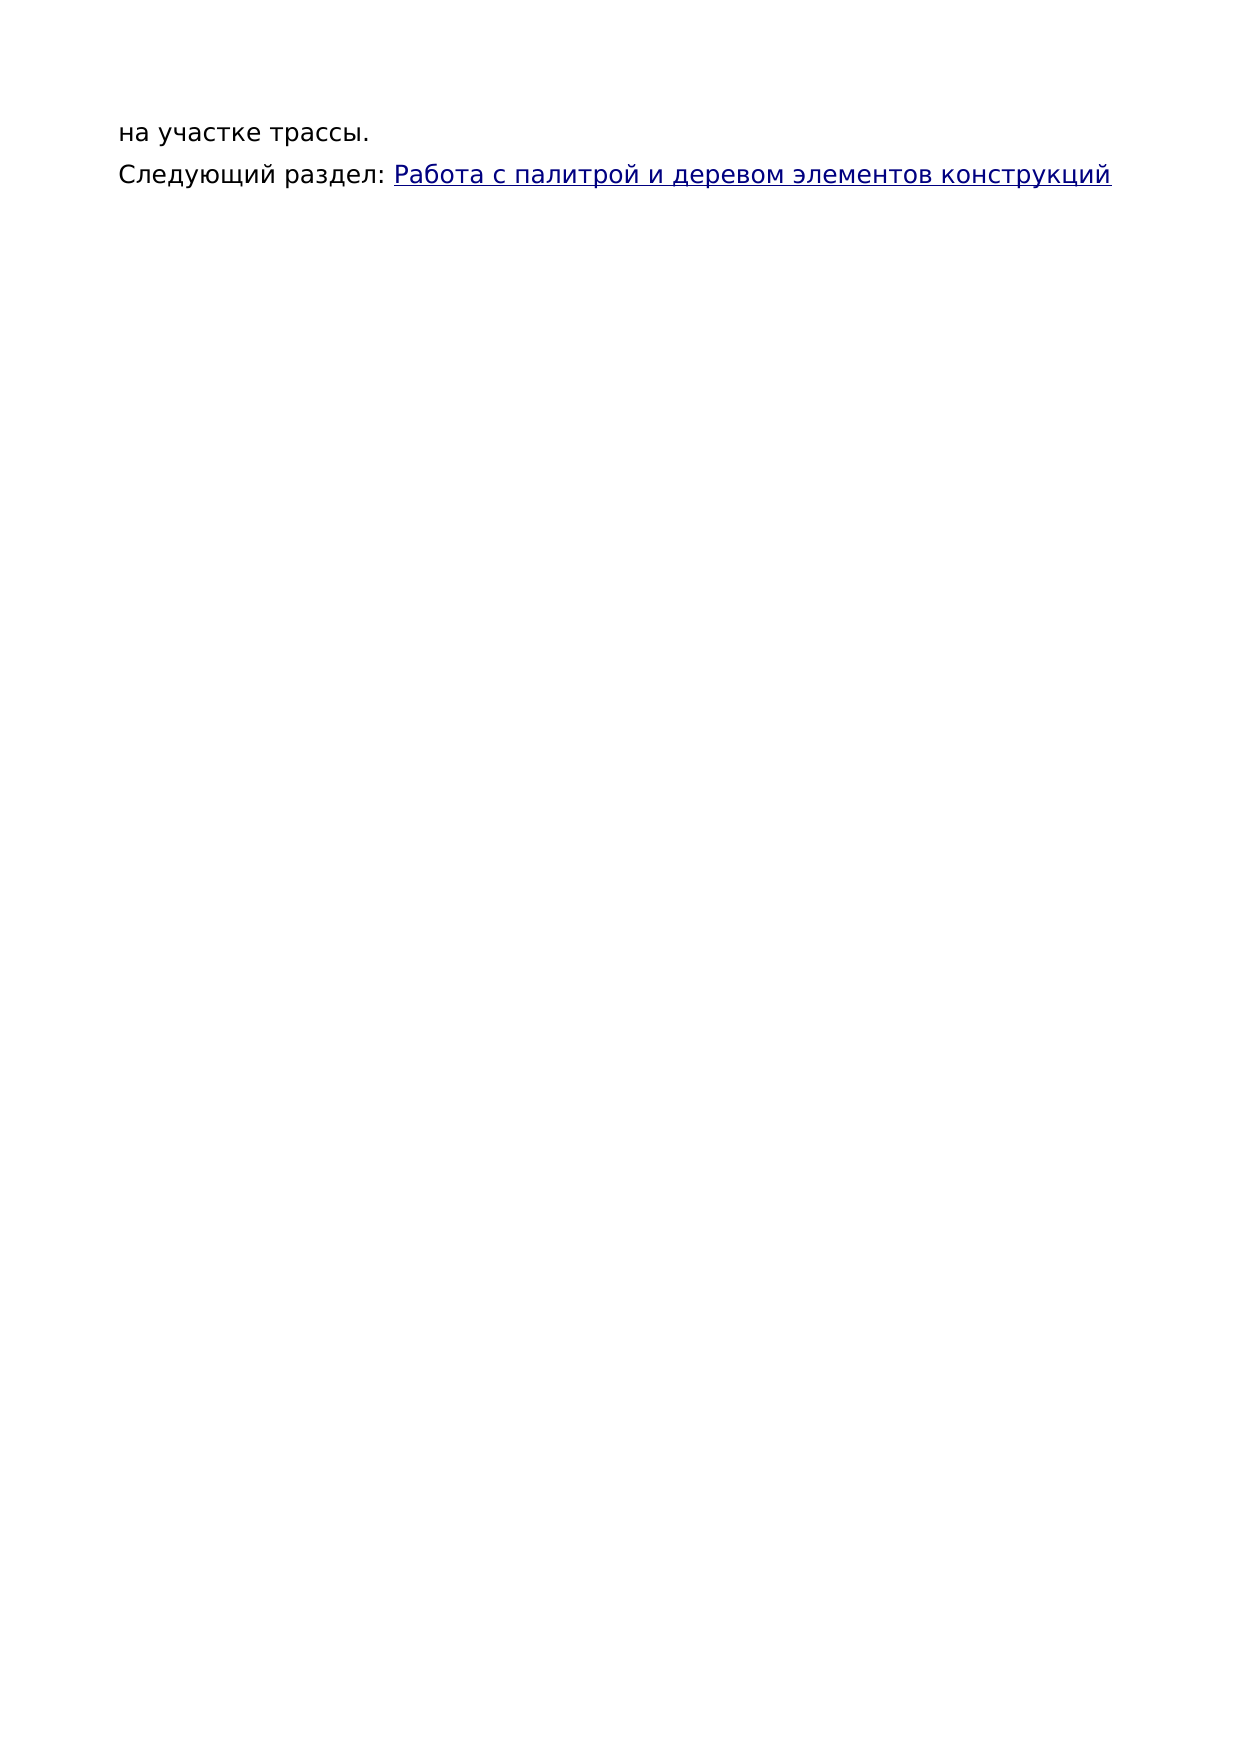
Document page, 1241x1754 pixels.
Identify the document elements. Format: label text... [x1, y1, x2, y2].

text на участке трассы. [118, 118, 1122, 147]
text Следующий раздел: Работа с палитрой и деревом элементов конструкций [118, 160, 1122, 189]
